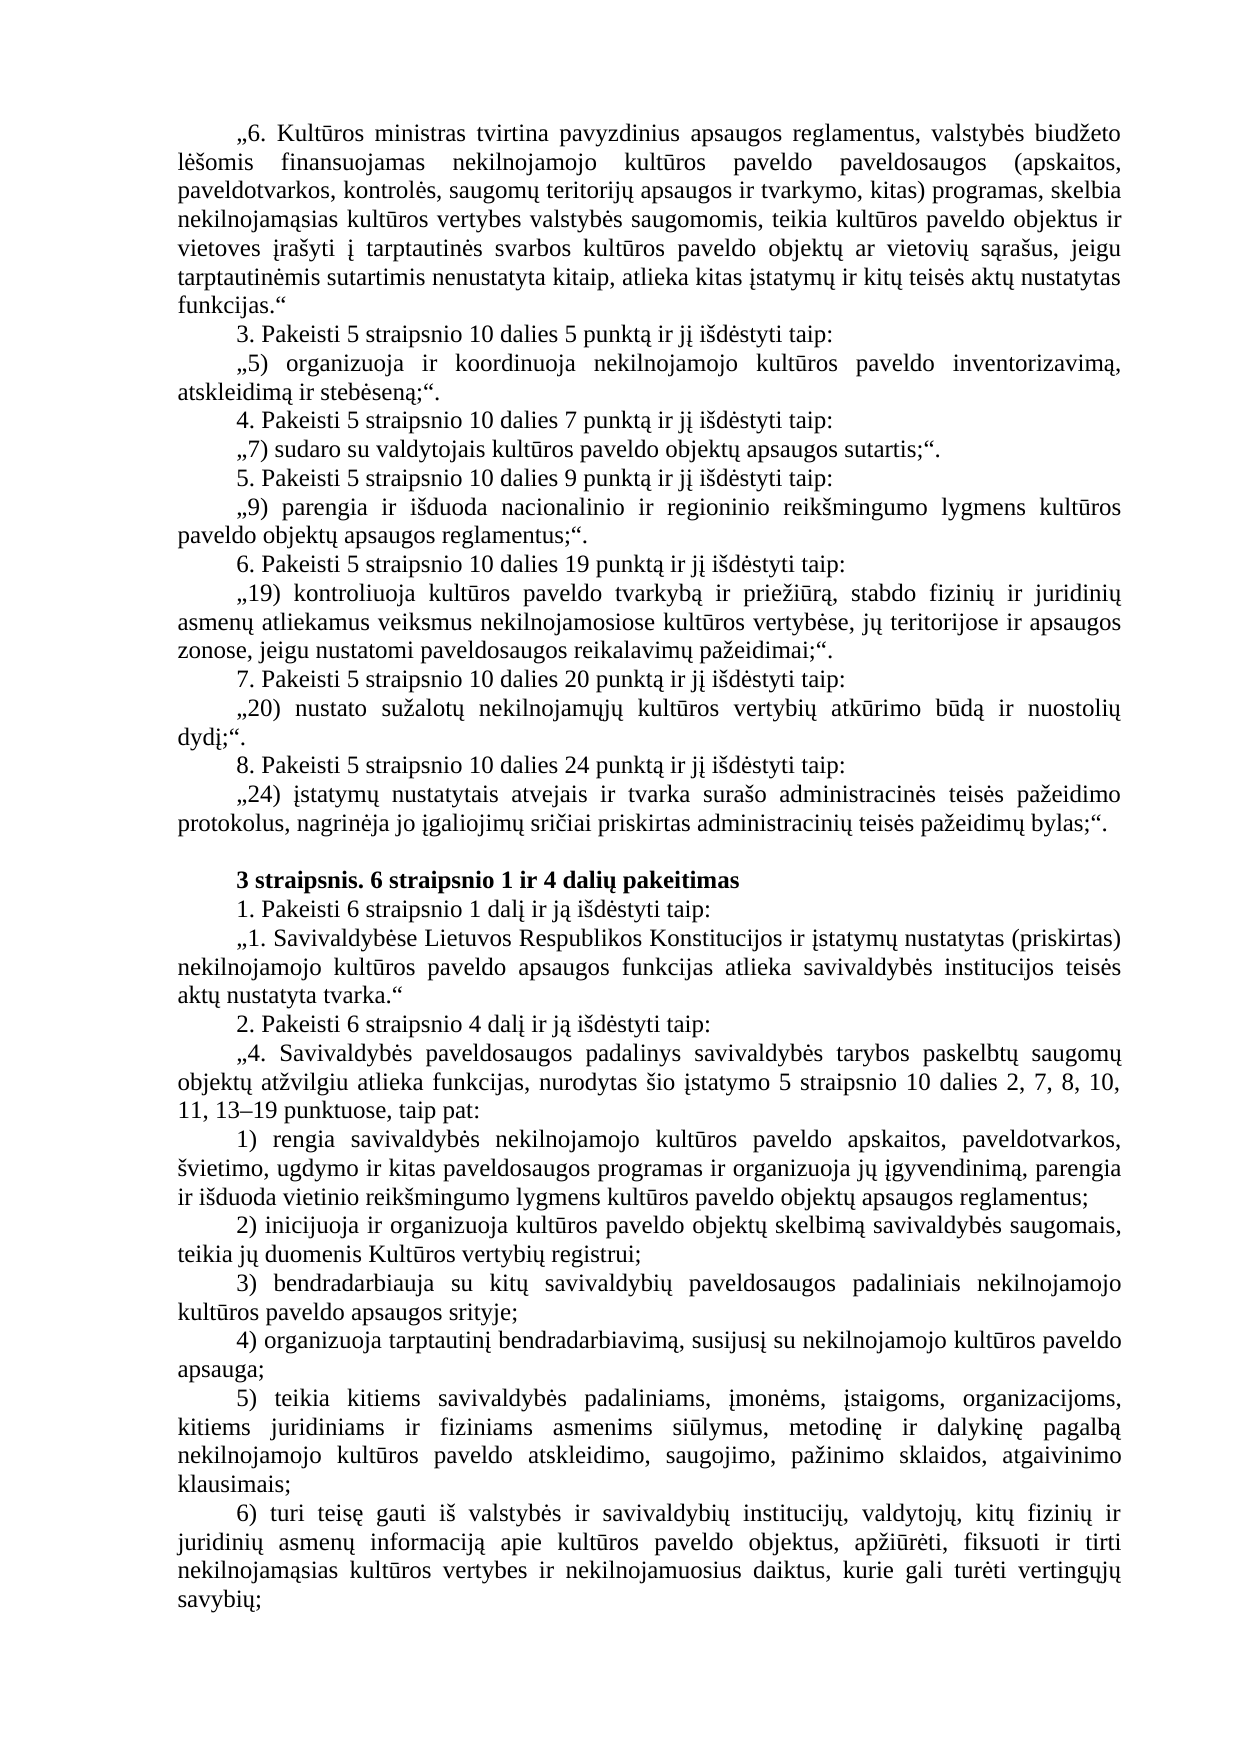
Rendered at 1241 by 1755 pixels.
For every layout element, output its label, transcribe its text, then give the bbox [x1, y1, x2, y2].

text 1. Pakeisti 6 straipsnio 1 dalį ir ją išdėstyti taip: [177, 894, 1122, 923]
text 4. Pakeisti 5 straipsnio 10 dalies 7 punktą ir jį išdėstyti taip: [177, 406, 1122, 434]
text „19) kontroliuoja kultūros paveldo tvarkybą ir priežiūrą, stabdo fizinių ir juridinių asmenų atliekamus veiksmus nekilnojamosiose kultūros vertybėse, jų teritorijose ir apsaugos zonose, jeigu nustatomi paveldosaugos reikalavimų pažeidimai;“. [177, 578, 1122, 664]
text 5) teikia kitiems savivaldybės padaliniams, įmonėms, įstaigoms, organizacijoms, kitiems juridiniams ir fiziniams asmenims siūlymus, metodinę ir dalykinę pagalbą nekilnojamojo kultūros paveldo atskleidimo, saugojimo, pažinimo sklaidos, atgaivinimo klausimais; [177, 1383, 1122, 1498]
text 6) turi teisę gauti iš valstybės ir savivaldybių institucijų, valdytojų, kitų fizinių ir juridinių asmenų informaciją apie kultūros paveldo objektus, apžiūrėti, fiksuoti ir tirti nekilnojamąsias kultūros vertybes ir nekilnojamuosius daiktus, kurie gali turėti vertingųjų savybių; [177, 1498, 1122, 1613]
text „24) įstatymų nustatytais atvejais ir tvarka surašo administracinės teisės pažeidimo protokolus, nagrinėja jo įgaliojimų sričiai priskirtas administracinių teisės pažeidimų bylas;“. [177, 779, 1122, 837]
text „9) parengia ir išduoda nacionalinio ir regioninio reikšmingumo lygmens kultūros paveldo objektų apsaugos reglamentus;“. [177, 492, 1122, 549]
text 4) organizuoja tarptautinį bendradarbiavimą, susijusį su nekilnojamojo kultūros paveldo apsauga; [177, 1326, 1122, 1383]
text 3 straipsnis. 6 straipsnio 1 ir 4 dalių pakeitimas [177, 866, 1122, 894]
text „1. Savivaldybėse Lietuvos Respublikos Konstitucijos ir įstatymų nustatytas (priskirtas) nekilnojamojo kultūros paveldo apsaugos funkcijas atlieka savivaldybės institucijos teisės aktų nustatyta tvarka.“ [177, 923, 1122, 1009]
text 1) rengia savivaldybės nekilnojamojo kultūros paveldo apskaitos, paveldotvarkos, švietimo, ugdymo ir kitas paveldosaugos programas ir organizuoja jų įgyvendinimą, parengia ir išduoda vietinio reikšmingumo lygmens kultūros paveldo objektų apsaugos reglamentus; [177, 1124, 1122, 1211]
text 2. Pakeisti 6 straipsnio 4 dalį ir ją išdėstyti taip: [177, 1009, 1122, 1038]
text 7. Pakeisti 5 straipsnio 10 dalies 20 punktą ir jį išdėstyti taip: [177, 664, 1122, 693]
text 2) inicijuoja ir organizuoja kultūros paveldo objektų skelbimą savivaldybės saugomais, teikia jų duomenis Kultūros vertybių registrui; [177, 1211, 1122, 1268]
text „7) sudaro su valdytojais kultūros paveldo objektų apsaugos sutartis;“. [177, 434, 1122, 463]
text 8. Pakeisti 5 straipsnio 10 dalies 24 punktą ir jį išdėstyti taip: [177, 751, 1122, 779]
text 3. Pakeisti 5 straipsnio 10 dalies 5 punktą ir jį išdėstyti taip: [177, 319, 1122, 348]
text „5) organizuoja ir koordinuoja nekilnojamojo kultūros paveldo inventorizavimą, atskleidimą ir stebėseną;“. [177, 348, 1122, 406]
text 5. Pakeisti 5 straipsnio 10 dalies 9 punktą ir jį išdėstyti taip: [177, 463, 1122, 492]
text „6. Kultūros ministras tvirtina pavyzdinius apsaugos reglamentus, valstybės biudžeto lėšomis finansuojamas nekilnojamojo kultūros paveldo paveldosaugos (apskaitos, paveldotvarkos, kontrolės, saugomų teritorijų apsaugos ir tvarkymo, kitas) programas, skelbia nekilnojamąsias kultūros vertybes valstybės saugomomis, teikia kultūros paveldo objektus ir vietoves įrašyti į tarptautinės svarbos kultūros paveldo objektų ar vietovių sąrašus, jeigu tarptautinėmis sutartimis nenustatyta kitaip, atlieka kitas įstatymų ir kitų teisės aktų nustatytas funkcijas.“ [177, 118, 1122, 319]
text 6. Pakeisti 5 straipsnio 10 dalies 19 punktą ir jį išdėstyti taip: [177, 549, 1122, 578]
text „4. Savivaldybės paveldosaugos padalinys savivaldybės tarybos paskelbtų saugomų objektų atžvilgiu atlieka funkcijas, nurodytas šio įstatymo 5 straipsnio 10 dalies 2, 7, 8, 10, 11, 13–19 punktuose, taip pat: [177, 1038, 1122, 1124]
text „20) nustato sužalotų nekilnojamųjų kultūros vertybių atkūrimo būdą ir nuostolių dydį;“. [177, 693, 1122, 751]
text 3) bendradarbiauja su kitų savivaldybių paveldosaugos padaliniais nekilnojamojo kultūros paveldo apsaugos srityje; [177, 1268, 1122, 1326]
